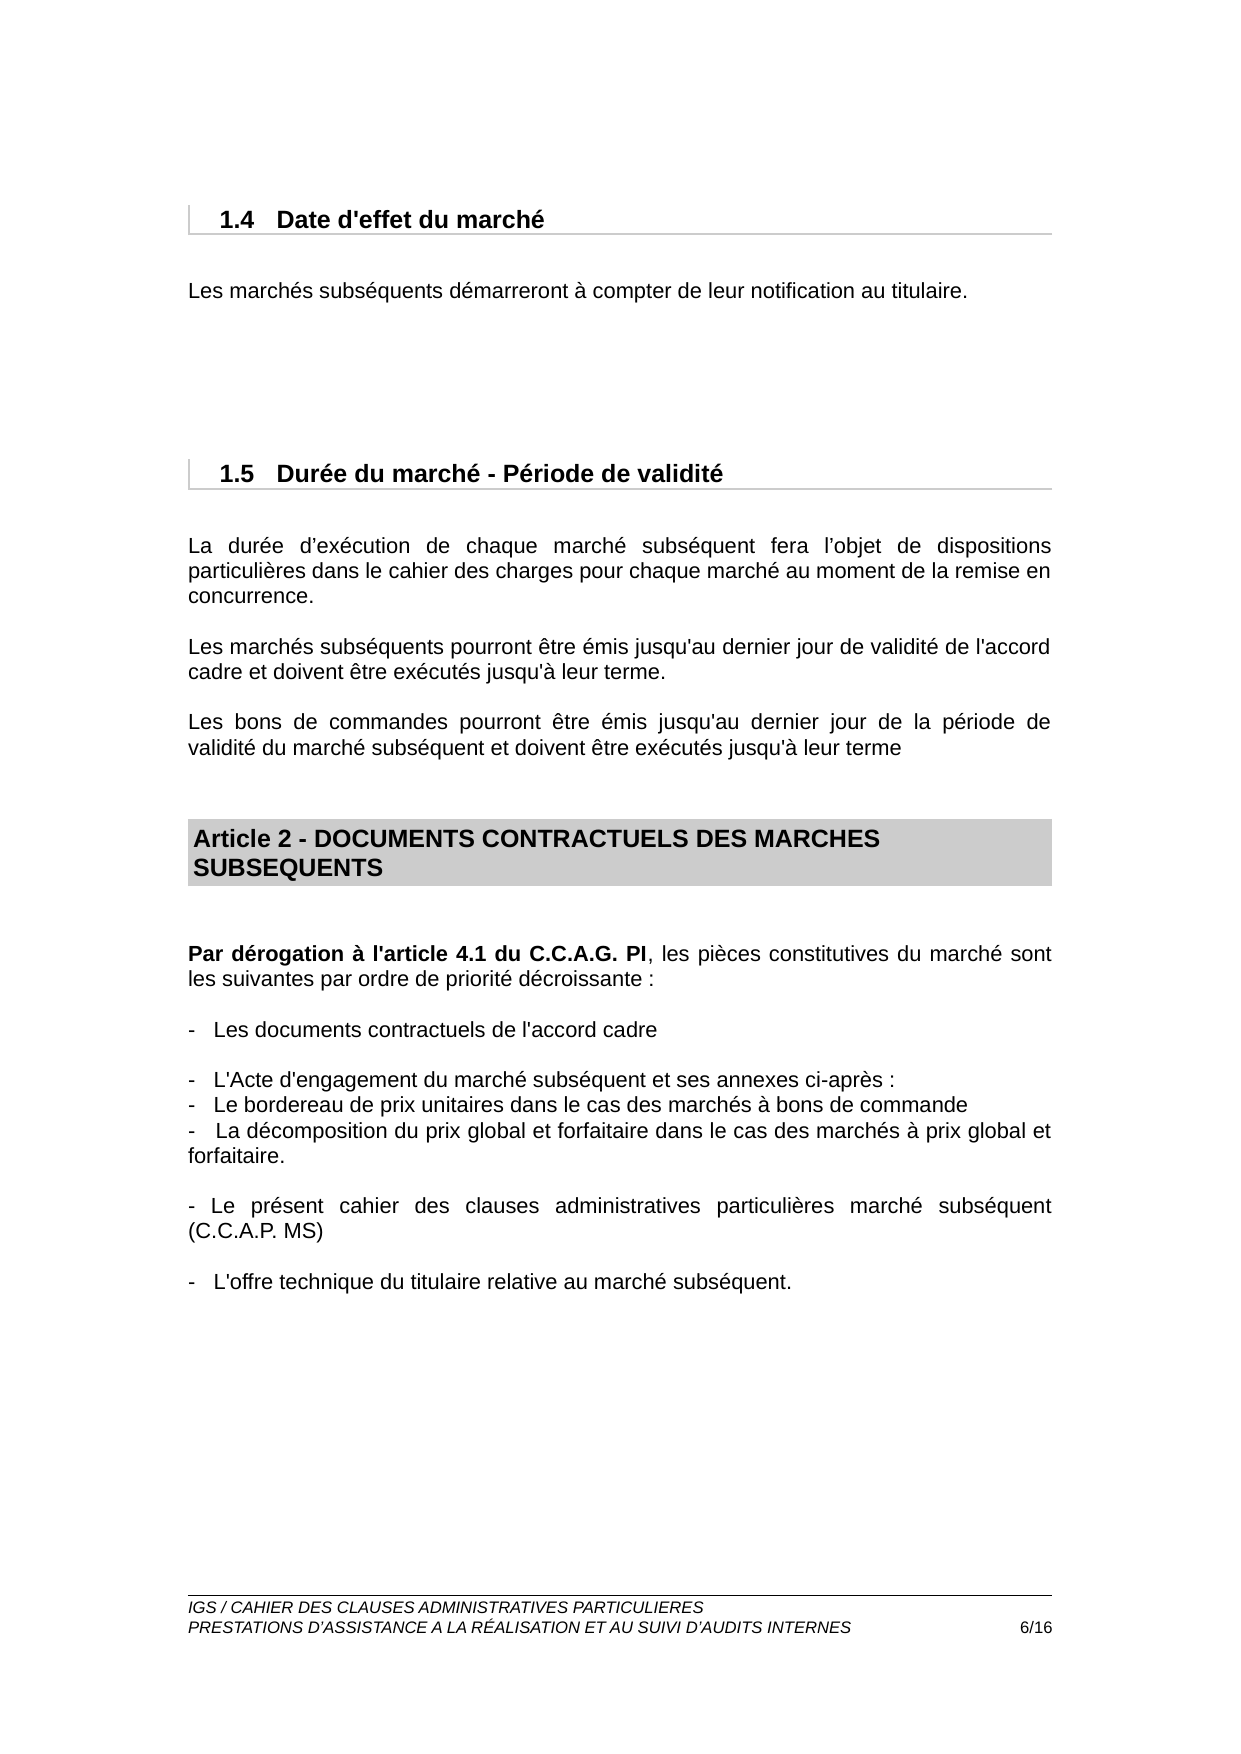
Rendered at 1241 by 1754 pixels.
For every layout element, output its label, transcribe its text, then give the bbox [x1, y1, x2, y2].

subtitle Durée du marché - Période de validité [190, 459, 1052, 488]
text - La décomposition du prix global et forfaitaire dans le cas des marchés à prix global et forfaitaire. [188, 1118, 1052, 1168]
text - Les documents contractuels de l'accord cadre [188, 1017, 1052, 1042]
text Les marchés subséquents démarreront à compter de leur notification au titulaire. [188, 278, 1052, 303]
subtitle Date d'effet du marché [188, 204, 1052, 233]
text La durée d’exécution de chaque marché subséquent fera l’objet de dispositions particulières dans le cahier des charges pour chaque marché au moment de la remise en concurrence. [188, 533, 1052, 608]
text Les bons de commandes pourront être émis jusqu'au dernier jour de la période de validité du marché subséquent et doivent être exécutés jusqu'à leur terme [188, 709, 1052, 760]
subtitle DOCUMENTS CONTRACTUELS DES MARCHES SUBSEQUENTS [190, 821, 1050, 884]
text - Le bordereau de prix unitaires dans le cas des marchés à bons de commande [188, 1092, 1052, 1118]
text - Le présent cahier des clauses administratives particulières marché subséquent (C.C.A.P. MS) [188, 1193, 1052, 1244]
text Les marchés subséquents pourront être émis jusqu'au dernier jour de validité de l'accord cadre et doivent être exécutés jusqu'à leur terme. [188, 634, 1052, 684]
text - L'Acte d'engagement du marché subséquent et ses annexes ci-après : [188, 1067, 1052, 1092]
text - L'offre technique du titulaire relative au marché subséquent. [188, 1269, 1052, 1294]
text Par dérogation à l'article 4.1 du C.C.A.G. PI, les pièces constitutives du marché sont les suivantes par ordre de priorité décroissante : [188, 941, 1052, 992]
